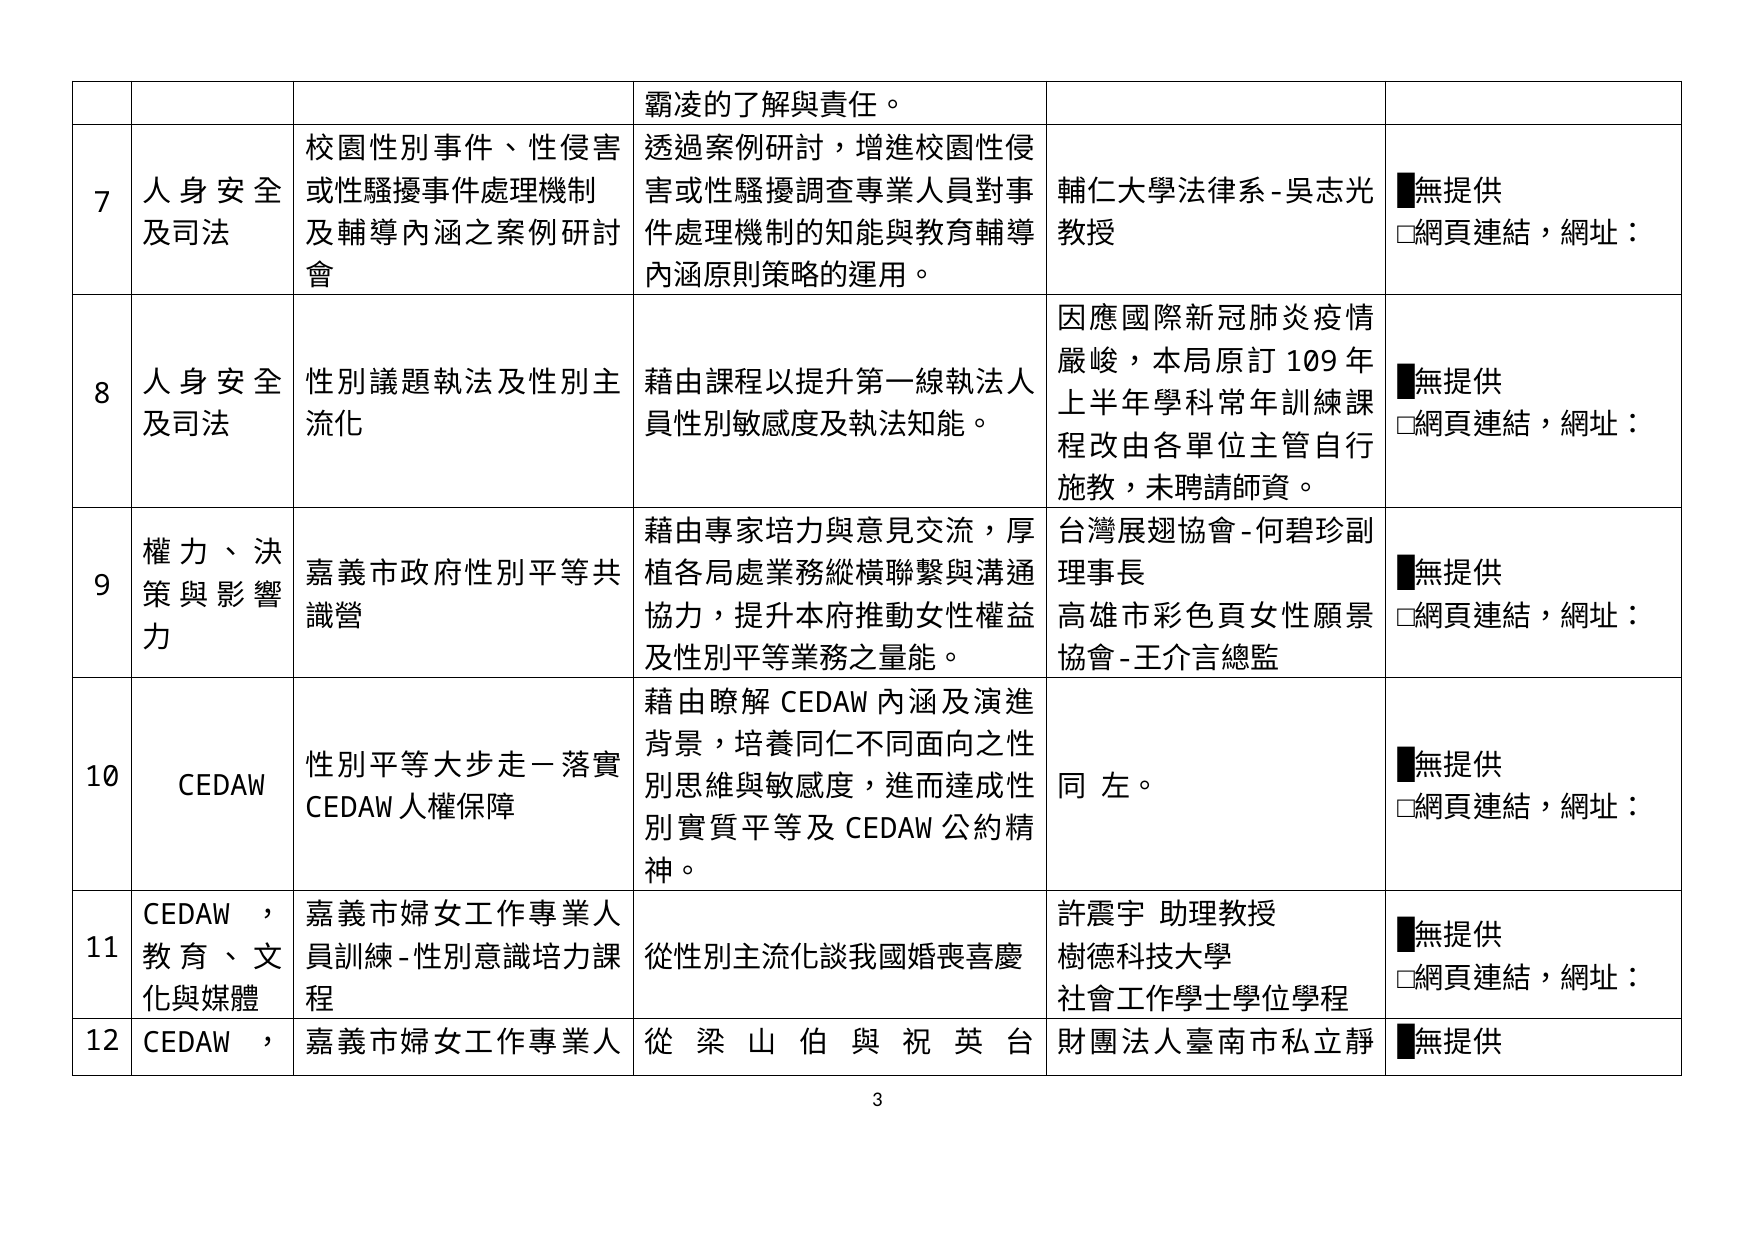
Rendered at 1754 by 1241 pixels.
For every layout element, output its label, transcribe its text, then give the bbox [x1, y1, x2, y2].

table_cell 校園性別事件、性侵害或性騷擾事件處理機制 及輔導內涵之案例研討會 [294, 125, 633, 294]
table_cell 嘉義市婦女工作專業人 [294, 1019, 633, 1075]
table_cell 輔仁大學法律系-吳志光教授 [1047, 125, 1385, 294]
table_cell 11 [73, 891, 131, 1018]
table_cell 藉由專家培力與意見交流，厚植各局處業務縱橫聯繫與溝通協力，提升本府推動女性權益及性別平等業務之量能。 [634, 508, 1046, 677]
table_cell █無提供 □網頁連結，網址： [1386, 678, 1681, 890]
table_cell 同 左。 [1047, 678, 1385, 890]
table_cell █無提供 □網頁連結，網址： [1386, 295, 1681, 507]
table_cell 從梁山伯與祝英台 [634, 1019, 1046, 1075]
table_cell 藉由課程以提升第一線執法人員性別敏感度及執法知能。 [634, 295, 1046, 507]
table_cell 9 [73, 508, 131, 677]
table_cell 從性別主流化談我國婚喪喜慶 [634, 891, 1046, 1018]
table_cell 8 [73, 295, 131, 507]
table_cell 性別平等大步走－落實CEDAW人權保障 [294, 678, 633, 890]
table_cell 霸凌的了解與責任。 [634, 82, 1046, 124]
table_cell 7 [73, 125, 131, 294]
table_cell █無提供 □網頁連結，網址： [1386, 891, 1681, 1018]
table_cell █無提供 □網頁連結，網址： [1386, 508, 1681, 677]
table_cell 10 [73, 678, 131, 890]
table_cell 嘉義市婦女工作專業人員訓練-性別意識培力課程 [294, 891, 633, 1018]
table_cell CEDAW [132, 678, 293, 890]
table_cell █無提供 [1386, 1019, 1681, 1075]
table_cell 台灣展翅協會-何碧珍副理事長 高雄市彩色頁女性願景協會-王介言總監 [1047, 508, 1385, 677]
table_cell 許震宇 助理教授 樹德科技大學 社會工作學士學位學程 [1047, 891, 1385, 1018]
table_cell 財團法人臺南市私立靜 [1047, 1019, 1385, 1075]
table_cell [294, 82, 633, 124]
table_cell 藉由瞭解CEDAW內涵及演進背景，培養同仁不同面向之性別思維與敏感度，進而達成性別實質平等及CEDAW公約精神。 [634, 678, 1046, 890]
table_cell 人身安全及司法 [132, 125, 293, 294]
table_cell █無提供 □網頁連結，網址： [1386, 125, 1681, 294]
table_cell 透過案例研討，增進校園性侵害或性騷擾調查專業人員對事件處理機制的知能與教育輔導內涵原則策略的運用。 [634, 125, 1046, 294]
table_cell CEDAW， [132, 1019, 293, 1075]
table_cell [73, 82, 131, 124]
table_cell 性別議題執法及性別主流化 [294, 295, 633, 507]
table_cell 12 [73, 1019, 131, 1075]
table_cell 嘉義市政府性別平等共識營 [294, 508, 633, 677]
table_cell [1047, 82, 1385, 124]
table_cell 人身安全及司法 [132, 295, 293, 507]
table_cell [1386, 82, 1681, 124]
table_cell [132, 82, 293, 124]
table_cell 權力、決策與影響力 [132, 508, 293, 677]
table_cell CEDAW， 教育、文化與媒體 [132, 891, 293, 1018]
table_cell 因應國際新冠肺炎疫情嚴峻，本局原訂109年上半年學科常年訓練課程改由各單位主管自行施教，未聘請師資。 [1047, 295, 1385, 507]
